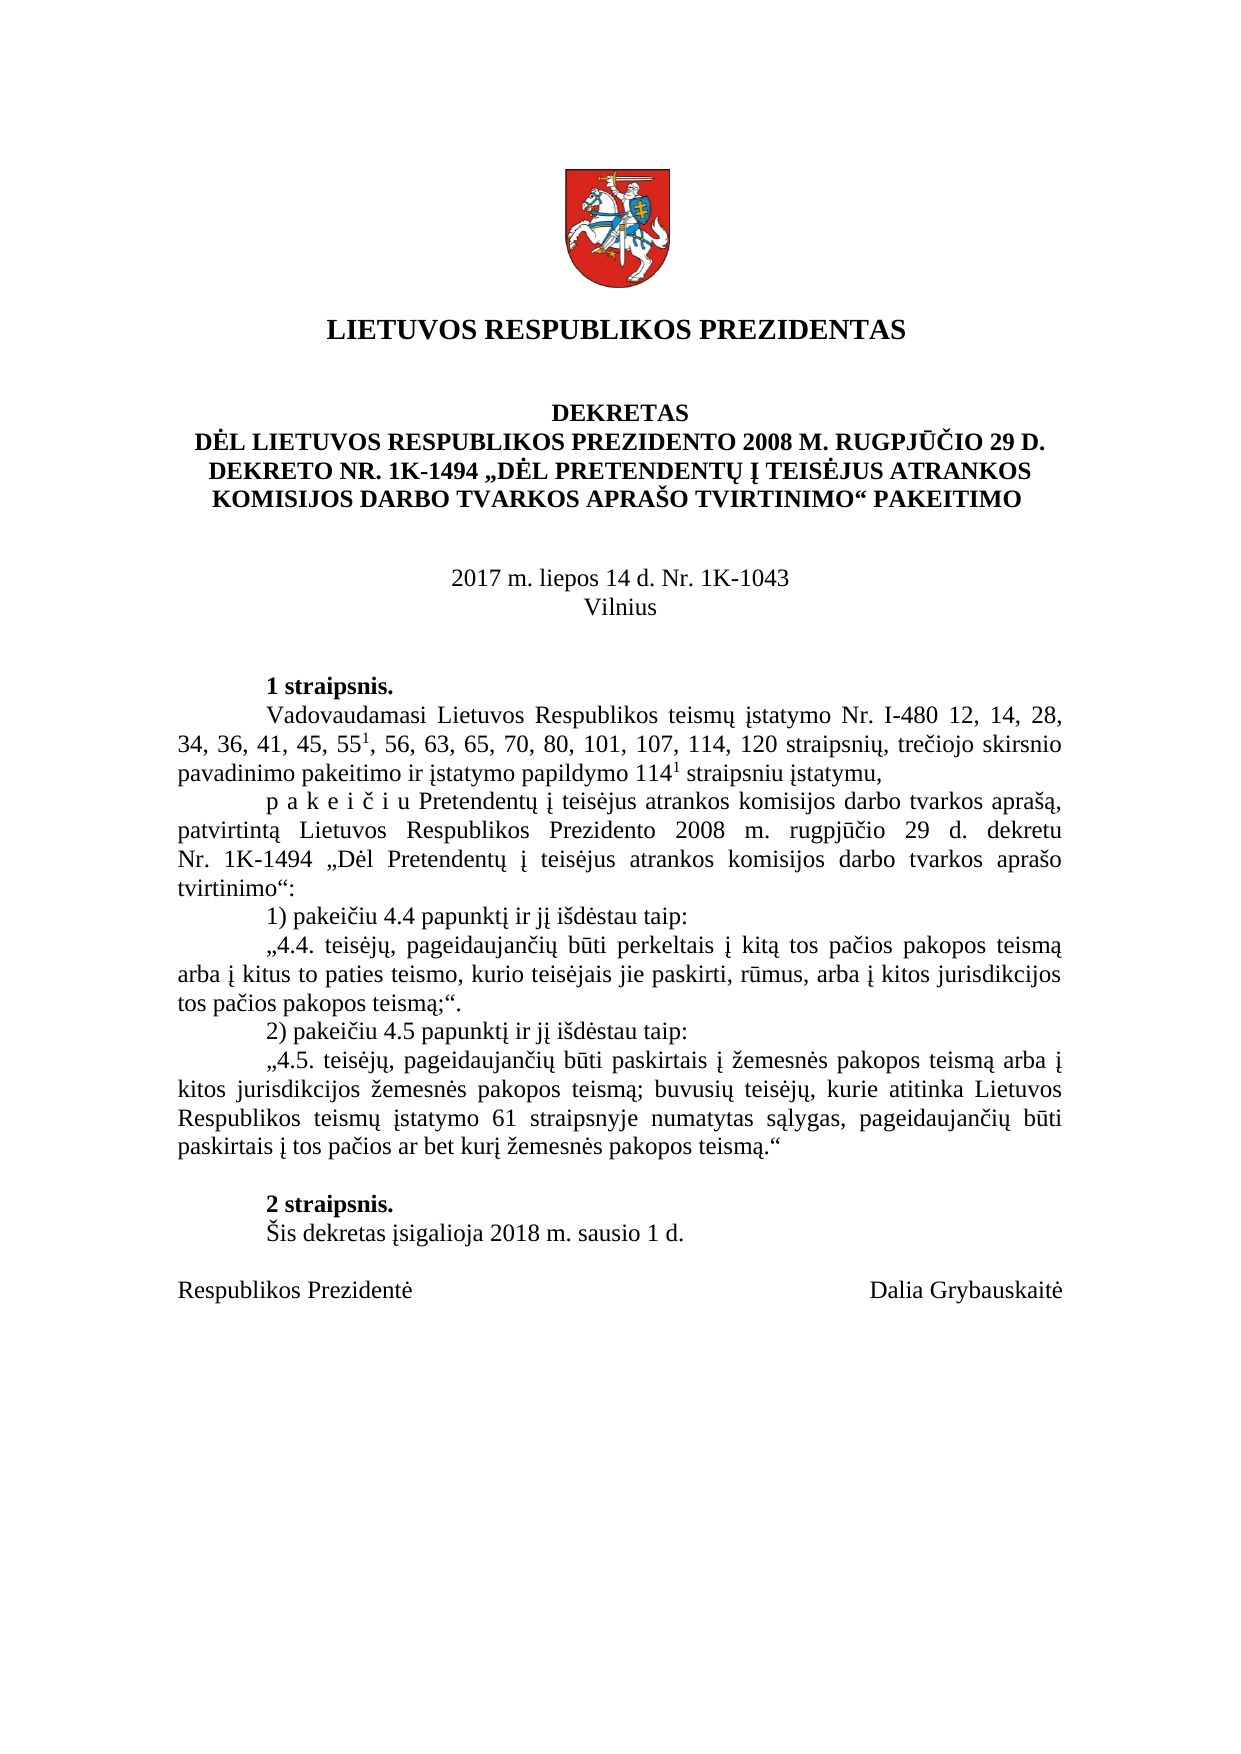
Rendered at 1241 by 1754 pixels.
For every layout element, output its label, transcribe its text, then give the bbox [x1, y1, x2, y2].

text „4.4. teisėjų, pageidaujančių būti perkeltais į kitą tos pačios pakopos teismą arba į kitus to paties teismo, kurio teisėjais jie paskirti, rūmus, arba į kitos jurisdikcijos tos pačios pakopos teismą;“. [177, 930, 1063, 1016]
text 2) pakeičiu 4.5 papunktį ir jį išdėstau taip: [177, 1016, 1063, 1045]
text Vilnius [177, 592, 1063, 621]
text Šis dekretas įsigalioja 2018 m. sausio 1 d. [177, 1218, 1063, 1246]
text 1 straipsnis. [177, 671, 1063, 700]
text „4.5. teisėjų, pageidaujančių būti paskirtais į žemesnės pakopos teismą arba į kitos jurisdikcijos žemesnės pakopos teismą; buvusių teisėjų, kurie atitinka Lietuvos Respublikos teismų įstatymo 61 straipsnyje numatytas sąlygas, pageidaujančių būti paskirtais į tos pačios ar bet kurį žemesnės pakopos teismą.“ [177, 1045, 1063, 1160]
text 2 straipsnis. [177, 1189, 1063, 1218]
text Vadovaudamasi Lietuvos Respublikos teismų įstatymo Nr. I-480 12, 14, 28, 34, 36, 41, 45, 551, 56, 63, 65, 70, 80, 101, 107, 114, 120 straipsnių, trečiojo skirsnio pavadinimo pakeitimo ir įstatymo papildymo 1141 straipsniu įstatymu, [177, 700, 1063, 786]
text LIETUVOS RESPUBLIKOS PREZIDENTAS [177, 312, 1063, 346]
text Dėl LIETUVOS RESPUBLIKOS PREZIDENTO 2008 M. RUGPJŪČIO 29 D. DEKRETO NR. 1K-1494 „DĖL PRETENDENTŲ Į TEISĖJUS ATRANKOS KOMISIJOS DARBO TVARKOS APRAŠO TVIRTINIMO“ PAKEITIMO [177, 427, 1063, 513]
text Respublikos Prezidentė Dalia Grybauskaitė [177, 1275, 1063, 1304]
text DEKRETAS [177, 398, 1063, 427]
text p a k e i č i u Pretendentų į teisėjus atrankos komisijos darbo tvarkos aprašą, patvirtintą Lietuvos Respublikos Prezidento 2008 m. rugpjūčio 29 d. dekretu Nr. 1K-1494 „Dėl Pretendentų į teisėjus atrankos komisijos darbo tvarkos aprašo tvirtinimo“: [177, 786, 1063, 901]
text 2017 m. liepos 14 d. Nr. 1K-1043 [177, 563, 1063, 592]
text 1) pakeičiu 4.4 papunktį ir jį išdėstau taip: [177, 901, 1063, 930]
